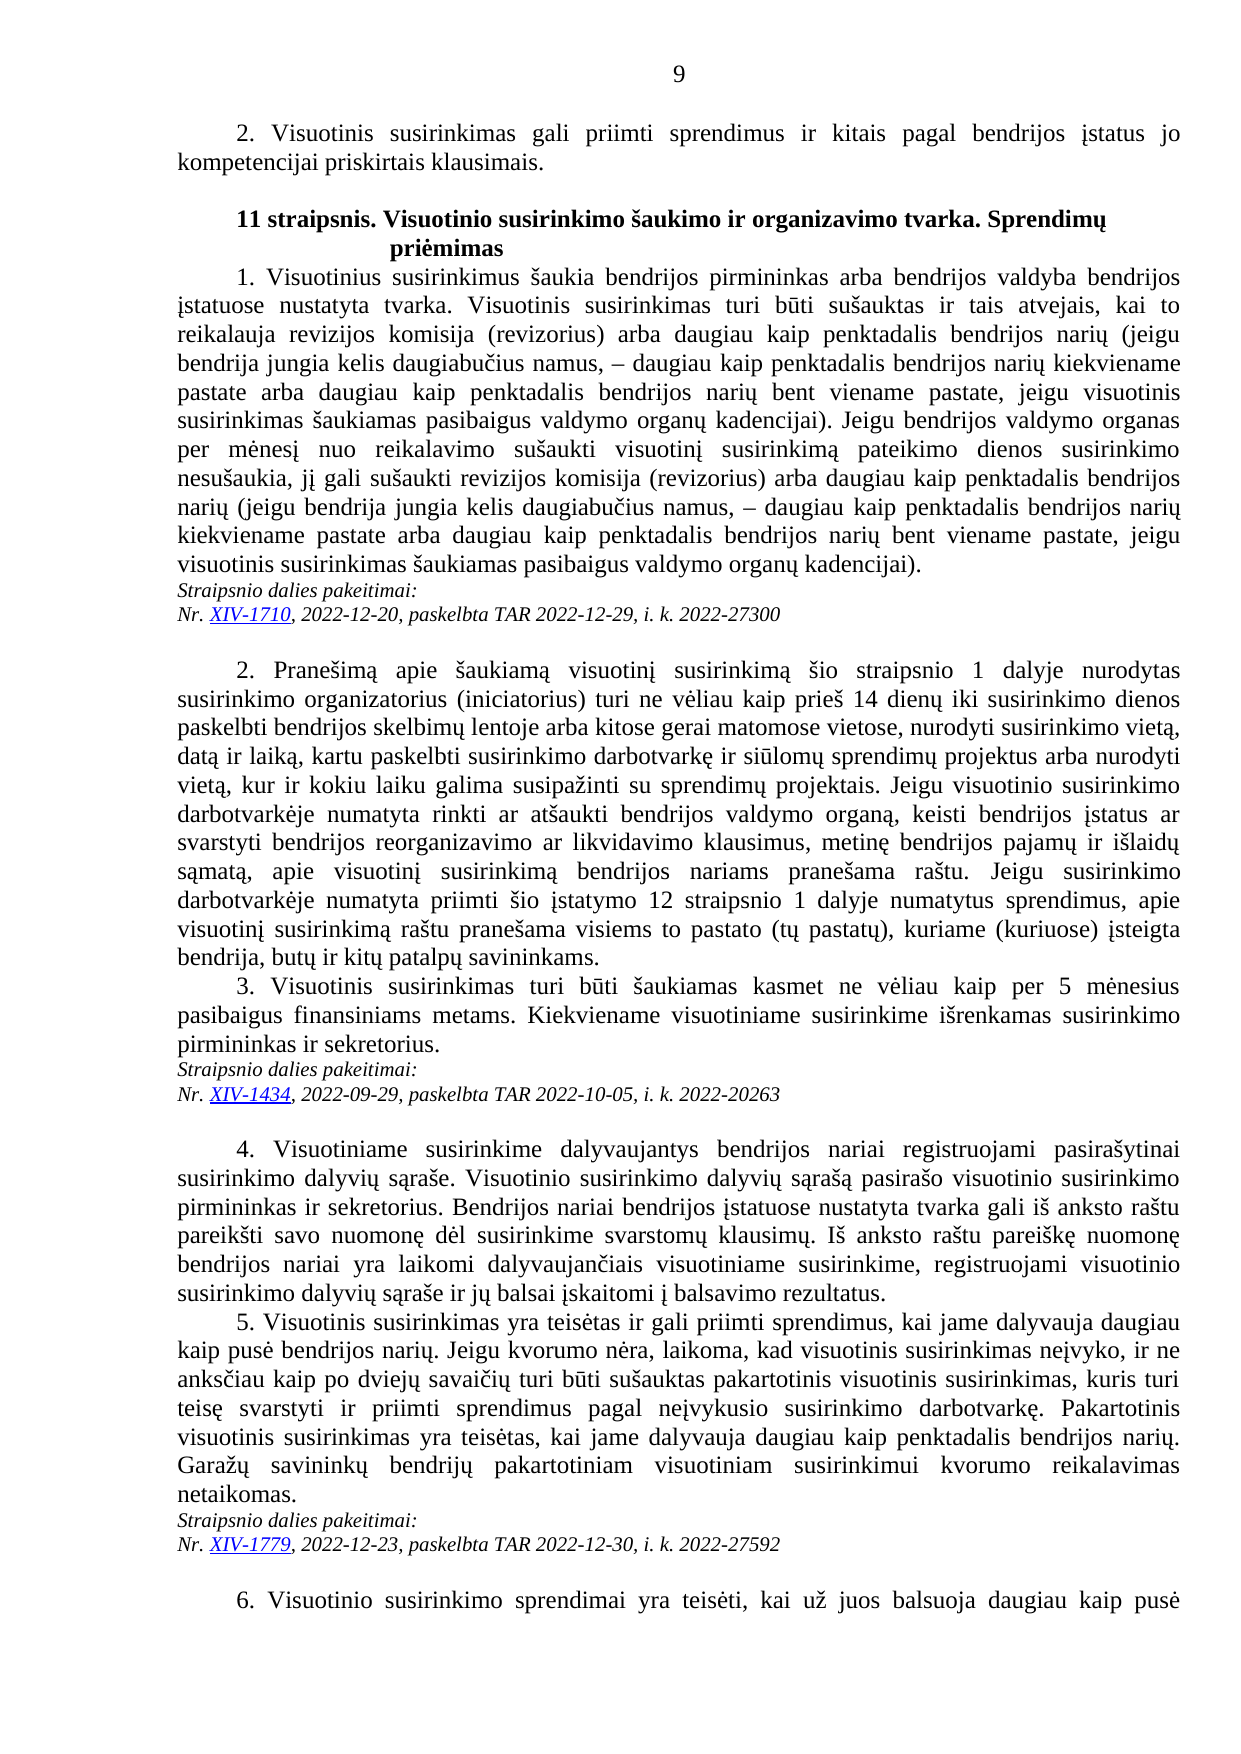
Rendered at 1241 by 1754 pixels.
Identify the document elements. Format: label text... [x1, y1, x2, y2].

text 3. Visuotinis susirinkimas turi būti šaukiamas kasmet ne vėliau kaip per 5 mėnesius pasibaigus finansiniams metams. Kiekviename visuotiniame susirinkime išrenkamas susirinkimo pirmininkas ir sekretorius. [177, 971, 1181, 1057]
text 2. Pranešimą apie šaukiamą visuotinį susirinkimą šio straipsnio 1 dalyje nurodytas susirinkimo organizatorius (iniciatorius) turi ne vėliau kaip prieš 14 dienų iki susirinkimo dienos paskelbti bendrijos skelbimų lentoje arba kitose gerai matomose vietose, nurodyti susirinkimo vietą, datą ir laiką, kartu paskelbti susirinkimo darbotvarkę ir siūlomų sprendimų projektus arba nurodyti vietą, kur ir kokiu laiku galima susipažinti su sprendimų projektais. Jeigu visuotinio susirinkimo darbotvarkėje numatyta rinkti ar atšaukti bendrijos valdymo organą, keisti bendrijos įstatus ar svarstyti bendrijos reorganizavimo ar likvidavimo klausimus, metinę bendrijos pajamų ir išlaidų sąmatą, apie visuotinį susirinkimą bendrijos nariams pranešama raštu. Jeigu susirinkimo darbotvarkėje numatyta priimti šio įstatymo 12 straipsnio 1 dalyje numatytus sprendimus, apie visuotinį susirinkimą raštu pranešama visiems to pastato (tų pastatų), kuriame (kuriuose) įsteigta bendrija, butų ir kitų patalpų savininkams. [177, 655, 1181, 971]
text Straipsnio dalies pakeitimai: [177, 1057, 1181, 1081]
text Straipsnio dalies pakeitimai: [177, 1508, 1181, 1532]
text Straipsnio dalies pakeitimai: [177, 578, 1181, 602]
text 11 straipsnis. Visuotinio susirinkimo šaukimo ir organizavimo tvarka. Sprendimų priėmimas [236, 204, 1181, 262]
text 5. Visuotinis susirinkimas yra teisėtas ir gali priimti sprendimus, kai jame dalyvauja daugiau kaip pusė bendrijos narių. Jeigu kvorumo nėra, laikoma, kad visuotinis susirinkimas neįvyko, ir ne anksčiau kaip po dviejų savaičių turi būti sušauktas pakartotinis visuotinis susirinkimas, kuris turi teisę svarstyti ir priimti sprendimus pagal neįvykusio susirinkimo darbotvarkę. Pakartotinis visuotinis susirinkimas yra teisėtas, kai jame dalyvauja daugiau kaip penktadalis bendrijos narių. Garažų savininkų bendrijų pakartotiniam visuotiniam susirinkimui kvorumo reikalavimas netaikomas. [177, 1307, 1181, 1508]
text 6. Visuotinio susirinkimo sprendimai yra teisėti, kai už juos balsuoja daugiau kaip pusė [177, 1585, 1181, 1614]
text Nr. XIV-1779, 2022-12-23, paskelbta TAR 2022-12-30, i. k. 2022-27592 [177, 1532, 1181, 1556]
text 2. Visuotinis susirinkimas gali priimti sprendimus ir kitais pagal bendrijos įstatus jo kompetencijai priskirtais klausimais. [177, 118, 1181, 176]
text Nr. XIV-1710, 2022-12-20, paskelbta TAR 2022-12-29, i. k. 2022-27300 [177, 602, 1181, 626]
text 1. Visuotinius susirinkimus šaukia bendrijos pirmininkas arba bendrijos valdyba bendrijos įstatuose nustatyta tvarka. Visuotinis susirinkimas turi būti sušauktas ir tais atvejais, kai to reikalauja revizijos komisija (revizorius) arba daugiau kaip penktadalis bendrijos narių (jeigu bendrija jungia kelis daugiabučius namus, – daugiau kaip penktadalis bendrijos narių kiekviename pastate arba daugiau kaip penktadalis bendrijos narių bent viename pastate, jeigu visuotinis susirinkimas šaukiamas pasibaigus valdymo organų kadencijai). Jeigu bendrijos valdymo organas per mėnesį nuo reikalavimo sušaukti visuotinį susirinkimą pateikimo dienos susirinkimo nesušaukia, jį gali sušaukti revizijos komisija (revizorius) arba daugiau kaip penktadalis bendrijos narių (jeigu bendrija jungia kelis daugiabučius namus, – daugiau kaip penktadalis bendrijos narių kiekviename pastate arba daugiau kaip penktadalis bendrijos narių bent viename pastate, jeigu visuotinis susirinkimas šaukiamas pasibaigus valdymo organų kadencijai). [177, 262, 1181, 578]
text Nr. XIV-1434, 2022-09-29, paskelbta TAR 2022-10-05, i. k. 2022-20263 [177, 1081, 1181, 1106]
text 4. Visuotiniame susirinkime dalyvaujantys bendrijos nariai registruojami pasirašytinai susirinkimo dalyvių sąraše. Visuotinio susirinkimo dalyvių sąrašą pasirašo visuotinio susirinkimo pirmininkas ir sekretorius. Bendrijos nariai bendrijos įstatuose nustatyta tvarka gali iš anksto raštu pareikšti savo nuomonę dėl susirinkime svarstomų klausimų. Iš anksto raštu pareiškę nuomonę bendrijos nariai yra laikomi dalyvaujančiais visuotiniame susirinkime, registruojami visuotinio susirinkimo dalyvių sąraše ir jų balsai įskaitomi į balsavimo rezultatus. [177, 1134, 1181, 1307]
